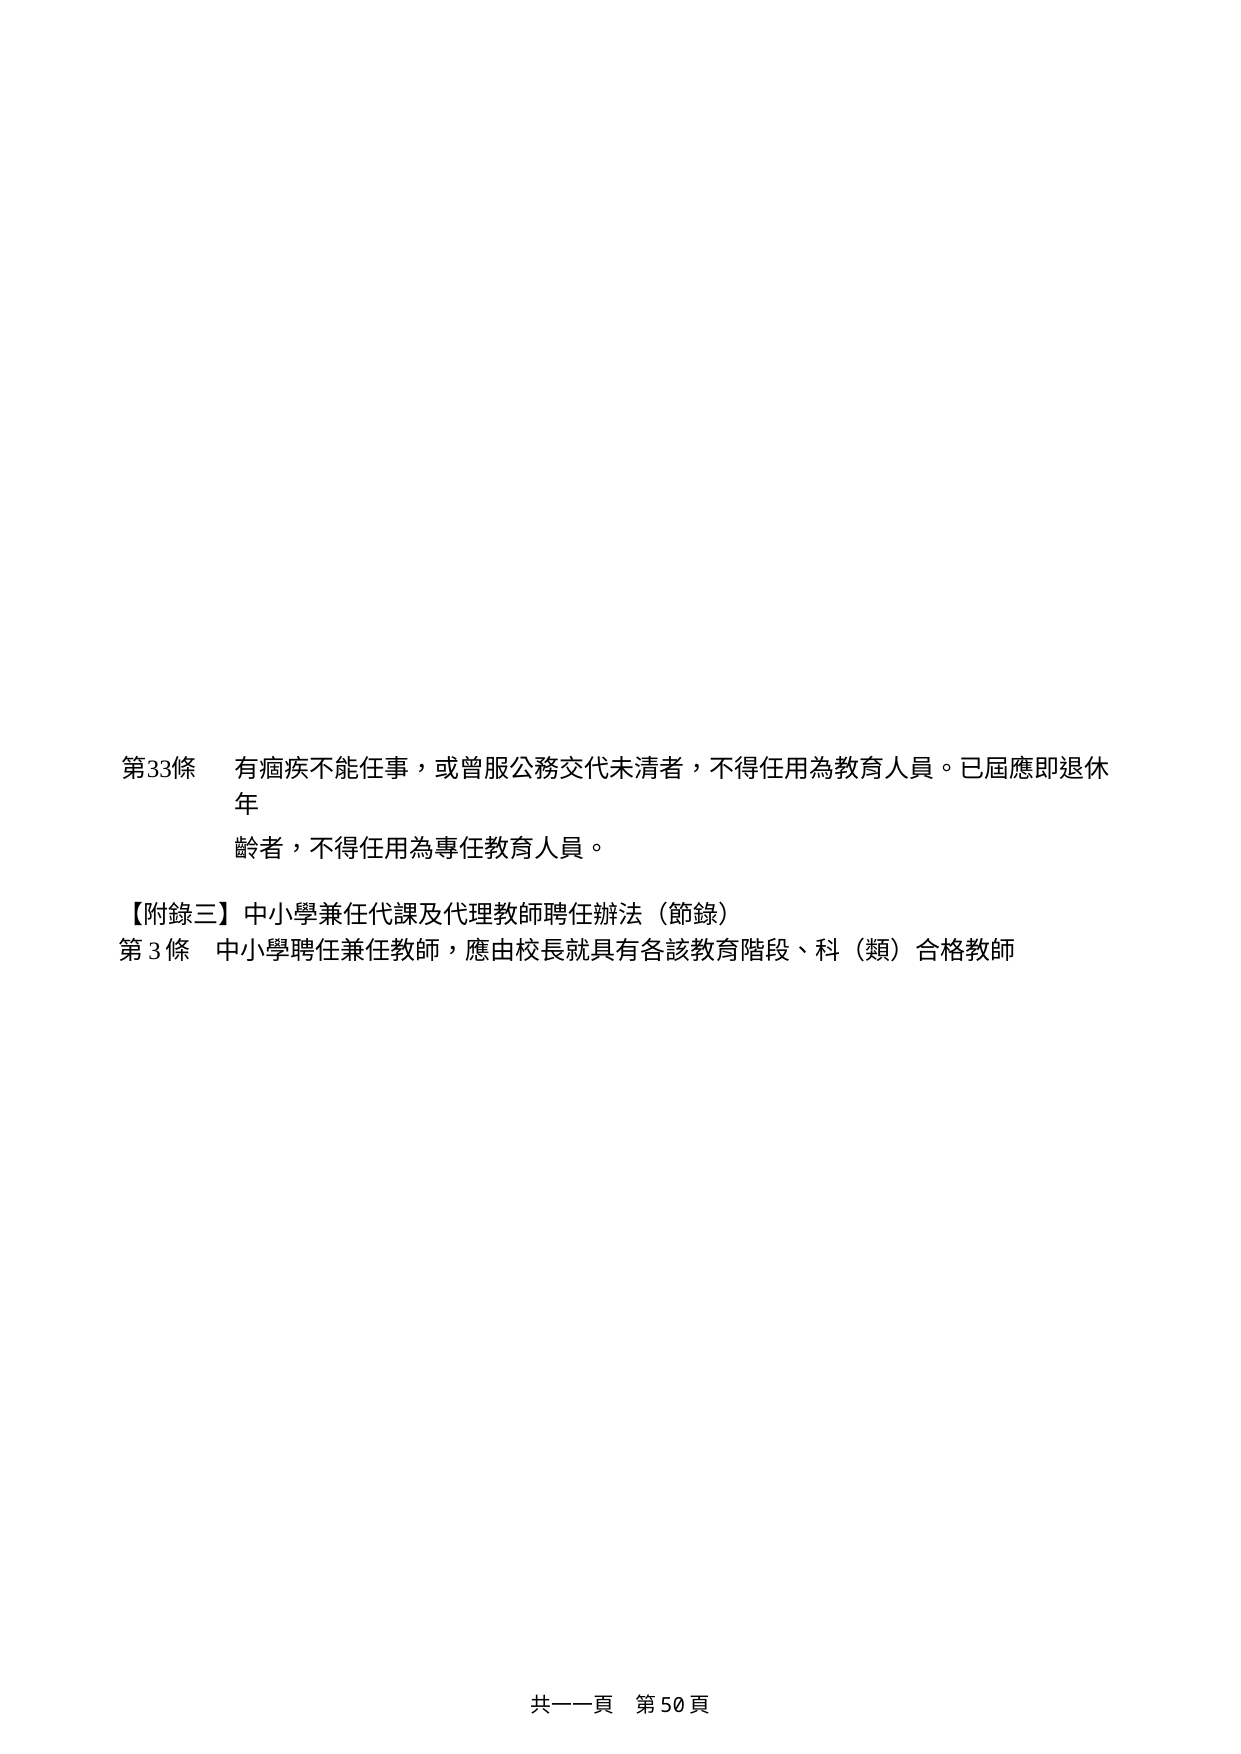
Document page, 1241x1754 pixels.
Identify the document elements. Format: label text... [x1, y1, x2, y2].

text 第3條 中小學聘任兼任教師，應由校長就具有各該教育階段、科（類）合格教師 [118, 931, 1122, 967]
text 齡者，不得任用為專任教育人員。 [122, 828, 1122, 864]
text 【附錄三】中小學兼任代課及代理教師聘任辦法（節錄） [118, 893, 1122, 931]
list 有痼疾不能任事，或曾服公務交代未清者，不得任用為教育人員。已屆應即退休年 [122, 749, 1122, 821]
